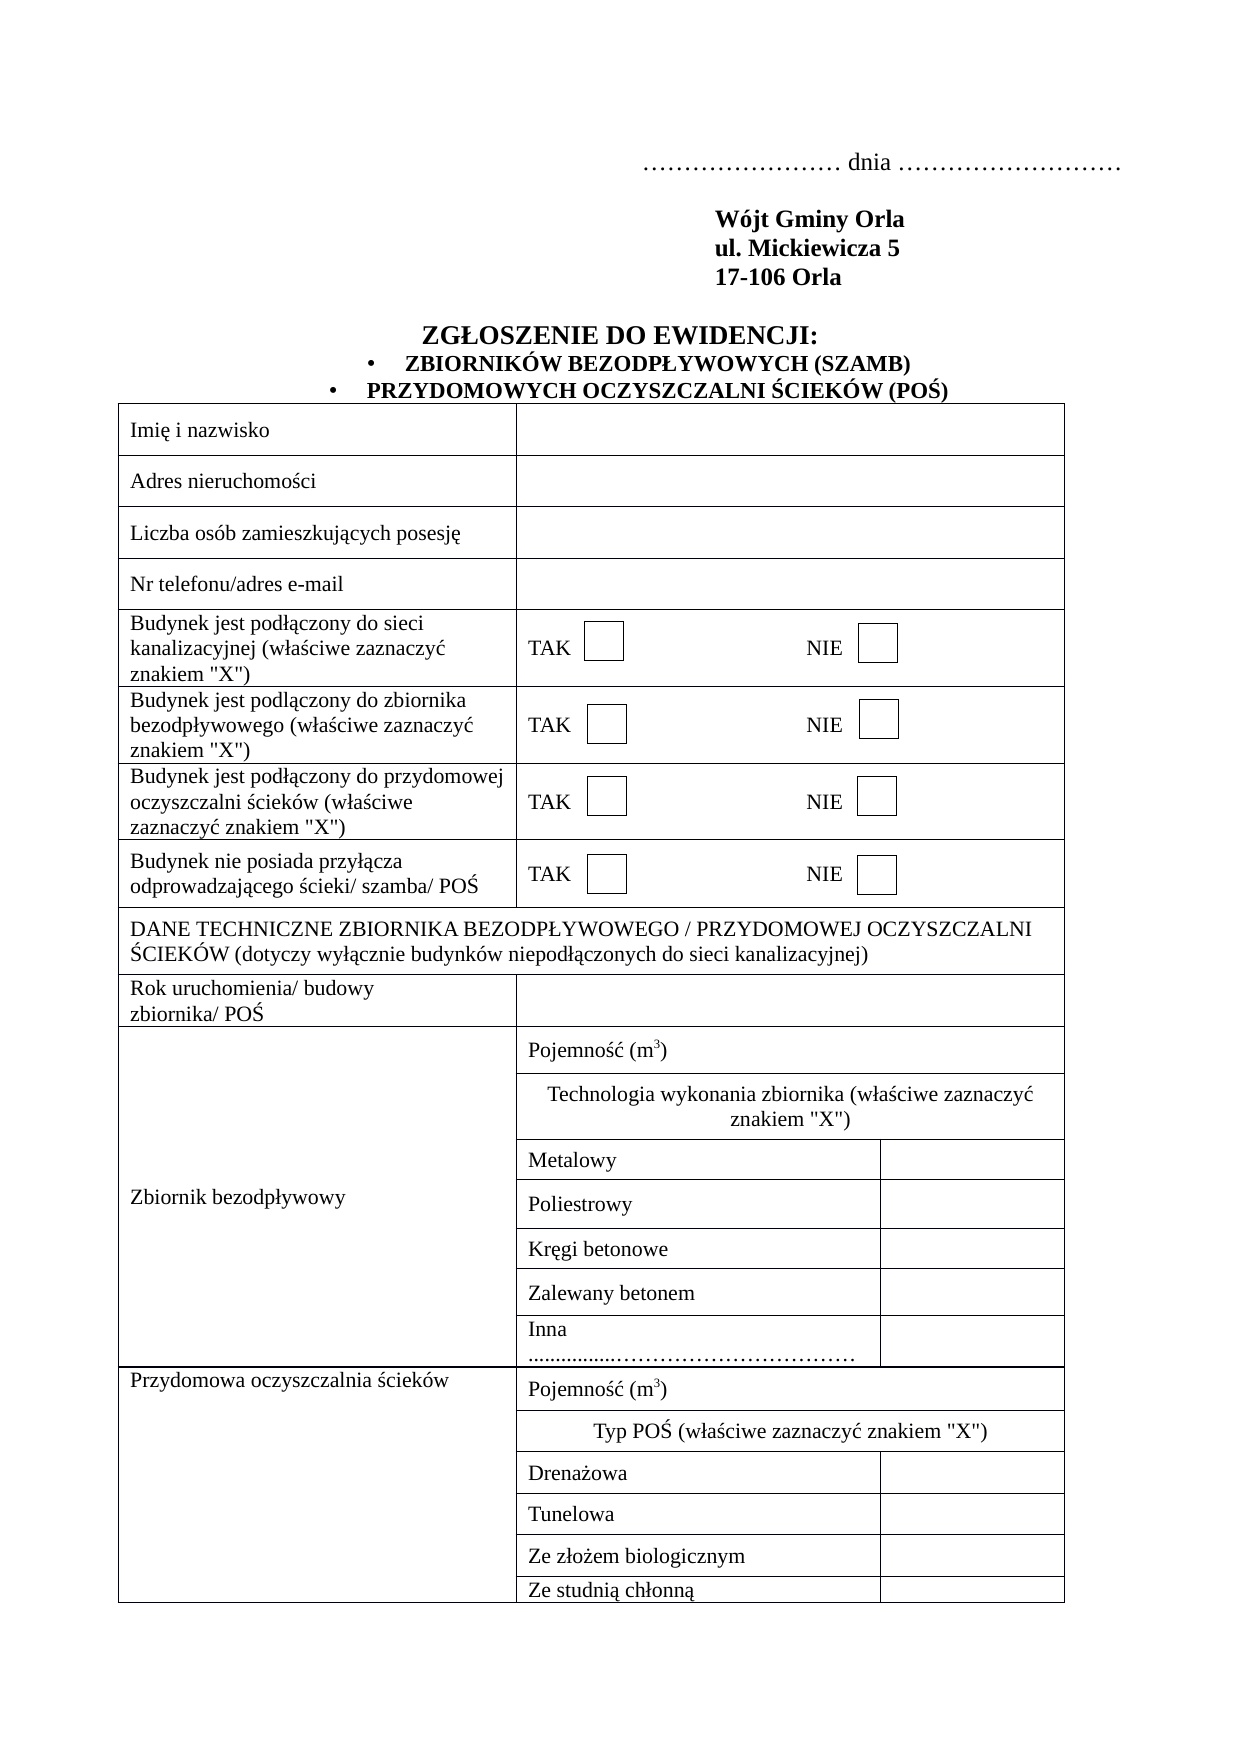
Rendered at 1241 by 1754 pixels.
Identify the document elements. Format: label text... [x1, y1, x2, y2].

table_cell [881, 1269, 1064, 1315]
table_cell [881, 1452, 1064, 1493]
table_cell Ze studnią chłonną [517, 1577, 880, 1602]
table_cell [881, 1577, 1064, 1602]
table_cell Drenażowa [517, 1452, 880, 1493]
table_cell TAK NIE [517, 687, 1064, 762]
table_cell Budynek jest podlączony do zbiornika bezodpływowego (właściwe zaznaczyć znakiem "X") [119, 687, 516, 762]
table_cell TAK NIE [517, 610, 1064, 686]
table_cell [881, 1180, 1064, 1227]
table_cell [881, 1229, 1064, 1268]
table_cell [517, 456, 1064, 506]
table_cell DANE TECHNICZNE ZBIORNIKA BEZODPŁYWOWEGO / PRZYDOMOWEJ OCZYSZCZALNI ŚCIEKÓW (dotyczy wyłącznie budynków niepodłączonych do sieci kanalizacyjnej) [119, 908, 1064, 974]
table_cell Inna ................…………………………… [517, 1316, 880, 1366]
table_cell Tunelowa [517, 1494, 880, 1534]
table_cell Nr telefonu/adres e-mail [119, 559, 516, 609]
table_cell Poliestrowy [517, 1180, 880, 1227]
table_cell [881, 1535, 1064, 1576]
table_cell [517, 559, 1064, 609]
table_cell Adres nieruchomości [119, 456, 516, 506]
table_header Imię i nazwisko [119, 404, 516, 455]
text …………………… dnia ……………………… [118, 147, 1122, 176]
table_cell Typ POŚ (właściwe zaznaczyć znakiem "X") [517, 1411, 1064, 1451]
list PRZYDOMOWYCH OCZYSZCZALNI ŚCIEKÓW (POŚ) [156, 377, 1122, 403]
table_cell Pojemność (m3) [517, 1027, 1064, 1073]
table_cell [881, 1494, 1064, 1534]
table_cell Budynek nie posiada przyłącza odprowadzającego ścieki/ szamba/ POŚ [119, 840, 516, 907]
table_cell Budynek jest podłączony do przydomowej oczyszczalni ścieków (właściwe zaznaczyć znakiem "X") [119, 764, 516, 839]
subtitle 17-106 Orla [714, 262, 1122, 291]
table_cell Zbiornik bezodpływowy [119, 1027, 516, 1366]
table_cell [881, 1316, 1064, 1366]
table_header [517, 404, 1064, 455]
table_cell Metalowy [517, 1140, 880, 1179]
text ZGŁOSZENIE DO EWIDENCJI: [118, 319, 1122, 351]
table_cell Rok uruchomienia/ budowy zbiornika/ POŚ [119, 975, 516, 1026]
table_cell Budynek jest podłączony do sieci kanalizacyjnej (właściwe zaznaczyć znakiem "X") [119, 610, 516, 686]
table_cell [881, 1140, 1064, 1179]
table_cell Technologia wykonania zbiornika (właściwe zaznaczyć znakiem "X") [517, 1074, 1064, 1138]
table_cell Kręgi betonowe [517, 1229, 880, 1268]
table_cell Ze złożem biologicznym [517, 1535, 880, 1576]
table_cell [517, 975, 1064, 1026]
table_cell Przydomowa oczyszczalnia ścieków [119, 1368, 516, 1602]
table_cell Pojemność (m3) [517, 1368, 1064, 1410]
table_cell TAK NIE [517, 764, 1064, 839]
subtitle Wójt Gminy Orla [714, 204, 1122, 233]
table_cell [517, 507, 1064, 558]
table_cell Liczba osób zamieszkujących posesję [119, 507, 516, 558]
list ZBIORNIKÓW BEZODPŁYWOWYCH (SZAMB) [156, 351, 1122, 377]
table_cell TAK NIE [517, 840, 1064, 907]
subtitle ul. Mickiewicza 5 [714, 233, 1122, 262]
table_cell Zalewany betonem [517, 1269, 880, 1315]
